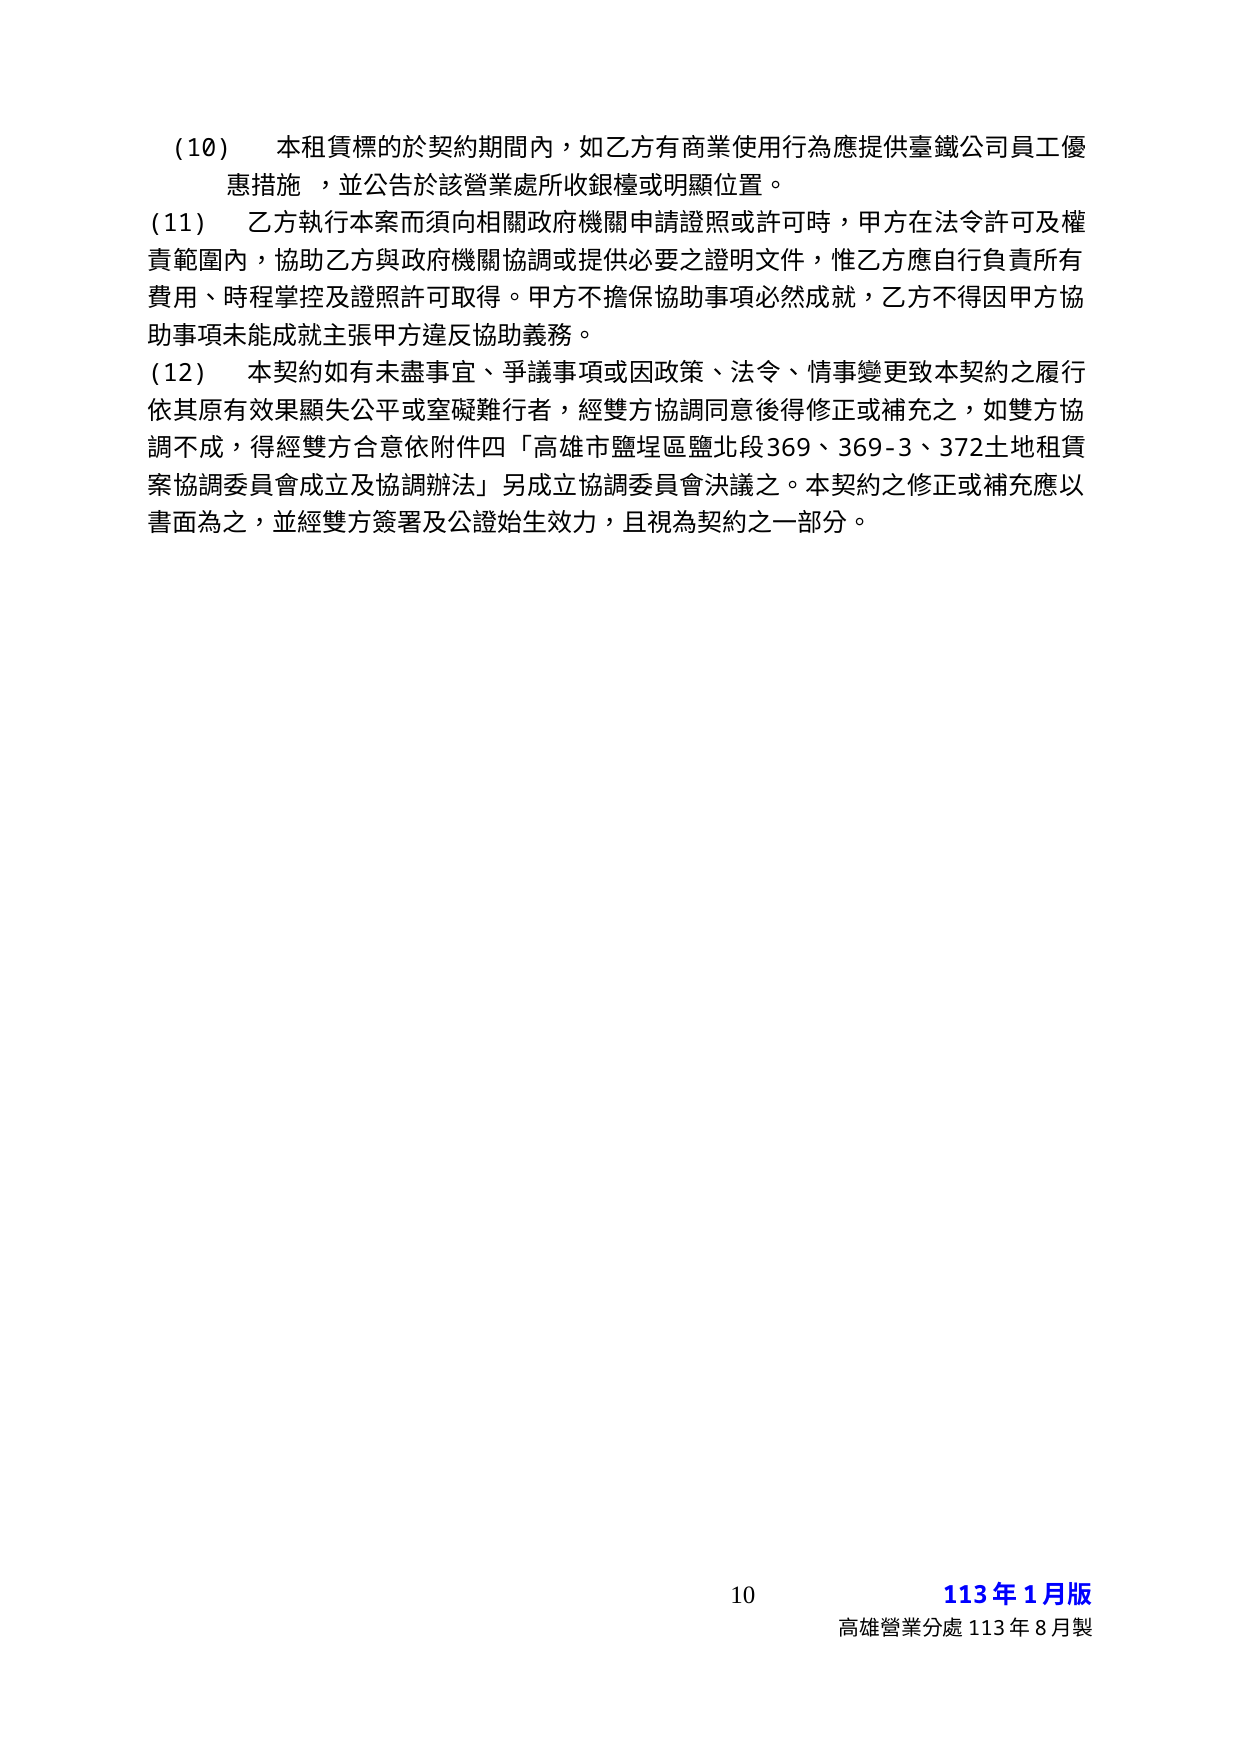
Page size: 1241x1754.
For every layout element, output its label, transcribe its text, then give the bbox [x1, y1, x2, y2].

list 本契約如有未盡事宜、爭議事項或因政策、法令、情事變更致本契約之履行依其原有效果顯失公平或窒礙難行者，經雙方協調同意後得修正或補充之，如雙方協調不成，得經雙方合意依附件四「高雄市鹽埕區鹽北段369、369-3、372土地租賃案協調委員會成立及協調辦法」另成立協調委員會決議之。本契約之修正或補充應以書面為之，並經雙方簽署及公證始生效力，且視為契約之一部分。 [148, 352, 1087, 539]
list 乙方執行本案而須向相關政府機關申請證照或許可時，甲方在法令許可及權責範圍內，協助乙方與政府機關協調或提供必要之證明文件，惟乙方應自行負責所有費用、時程掌控及證照許可取得。甲方不擔保協助事項必然成就，乙方不得因甲方協助事項未能成就主張甲方違反協助義務。 [148, 202, 1087, 352]
list 本租賃標的於契約期間內，如乙方有商業使用行為應提供臺鐵公司員工優惠措施 ，並公告於該營業處所收銀檯或明顯位置。 [171, 127, 1087, 202]
